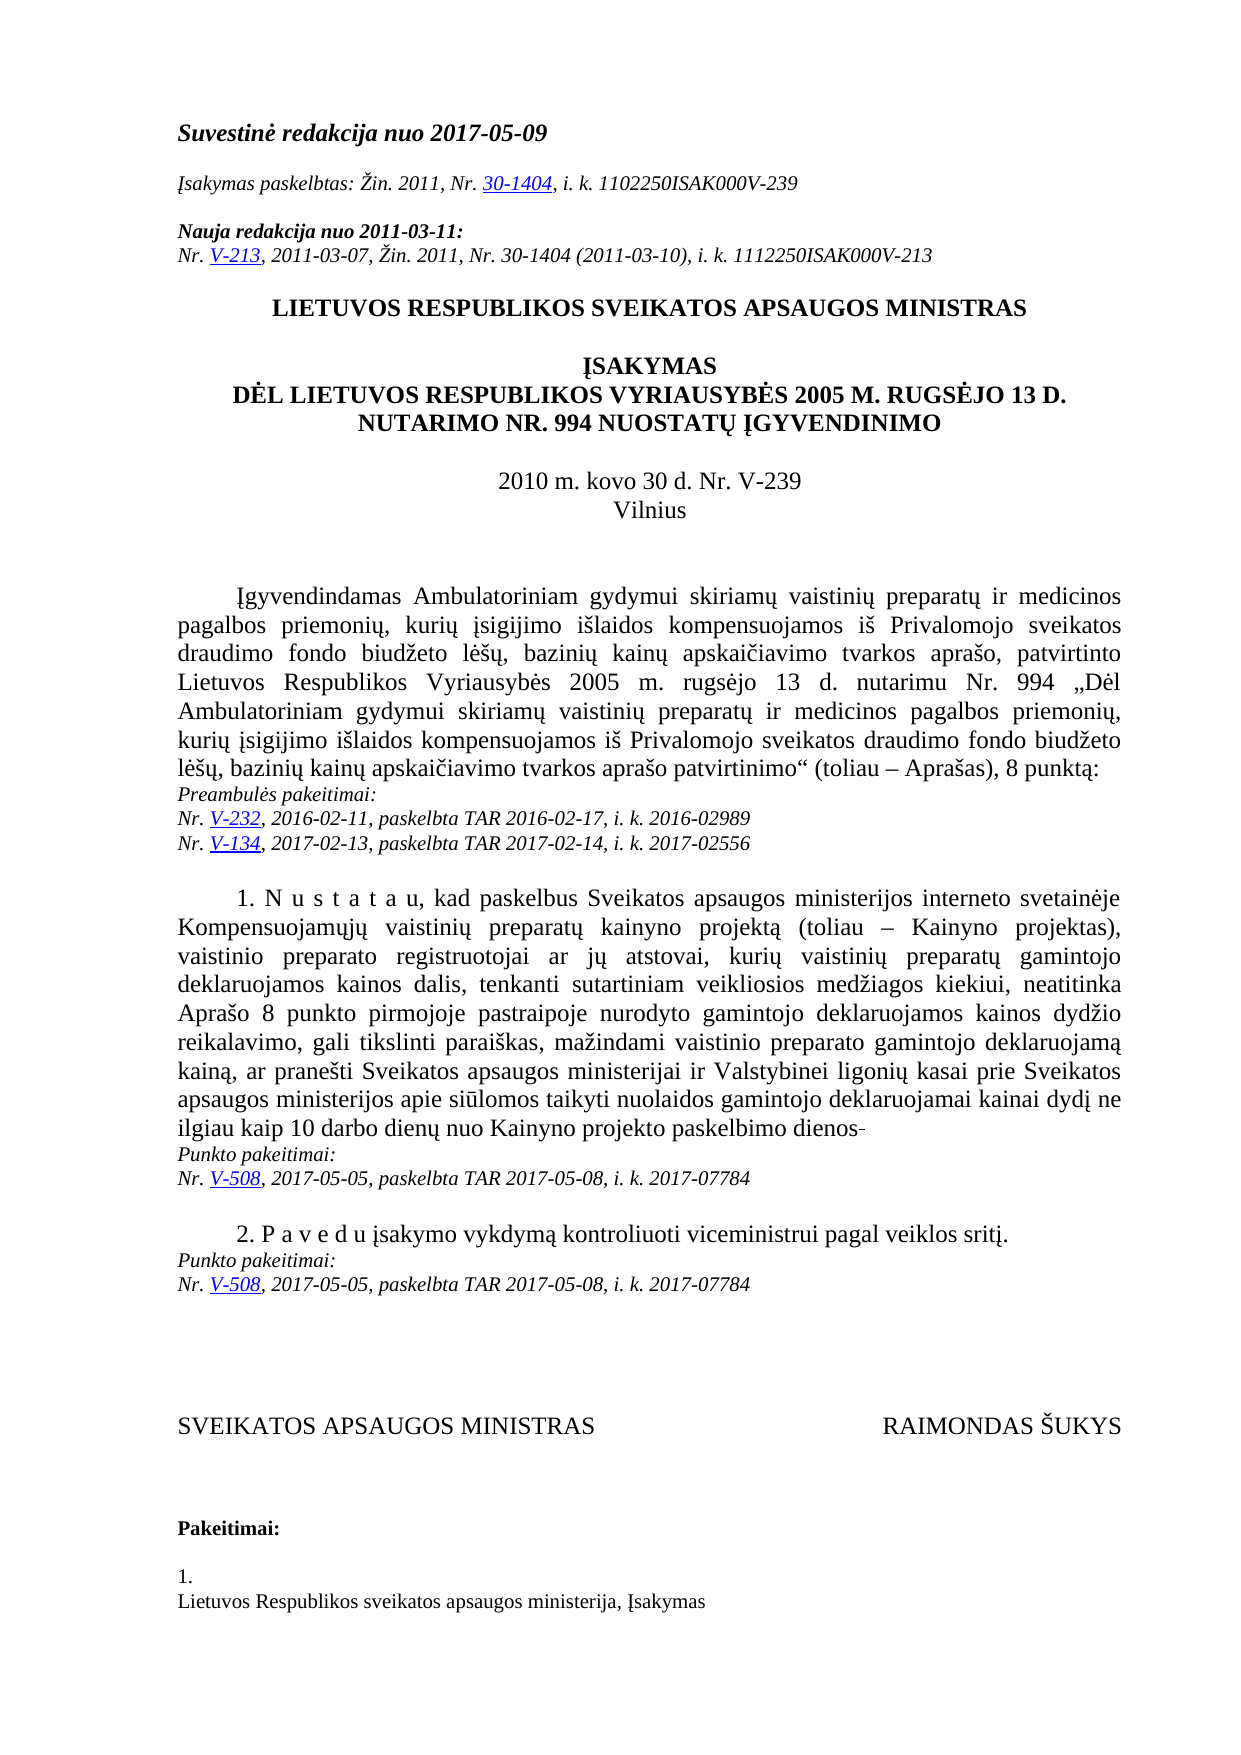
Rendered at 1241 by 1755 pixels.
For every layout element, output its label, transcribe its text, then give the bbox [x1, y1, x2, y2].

text Įsakymas paskelbtas: Žin. 2011, Nr. 30-1404, i. k. 1102250ISAK000V-239 [177, 171, 1122, 195]
text Nauja redakcija nuo 2011-03-11: [177, 219, 1122, 243]
text 2010 m. kovo 30 d. Nr. V-239 [177, 466, 1122, 495]
text Preambulės pakeitimai: [177, 782, 1122, 806]
text Punkto pakeitimai: [177, 1248, 1122, 1272]
text Punkto pakeitimai: [177, 1142, 1122, 1166]
text Suvestinė redakcija nuo 2017-05-09 [177, 118, 1122, 147]
text Nr. V-232, 2016-02-11, paskelbta TAR 2016-02-17, i. k. 2016-02989 [177, 806, 1122, 830]
text Nr. V-213, 2011-03-07, Žin. 2011, Nr. 30-1404 (2011-03-10), i. k. 1112250ISAK000V-213 [177, 243, 1122, 267]
text 1. [177, 1564, 1122, 1588]
text SVEIKATOS APSAUGOS MINISTRAS RAIMONDAS ŠUKYS [177, 1411, 1122, 1439]
text Nr. V-134, 2017-02-13, paskelbta TAR 2017-02-14, i. k. 2017-02556 [177, 830, 1122, 854]
text Vilnius [177, 495, 1122, 523]
text DĖL LIETUVOS RESPUBLIKOS VYRIAUSYBĖS 2005 M. RUGSĖJO 13 D. NUTARIMO Nr. 994 NUOSTATŲ ĮGYVENDINIMO [177, 380, 1122, 437]
text Įgyvendindamas Ambulatoriniam gydymui skiriamų vaistinių preparatų ir medicinos pagalbos priemonių, kurių įsigijimo išlaidos kompensuojamos iš Privalomojo sveikatos draudimo fondo biudžeto lėšų, bazinių kainų apskaičiavimo tvarkos aprašo, patvirtinto Lietuvos Respublikos Vyriausybės 2005 m. rugsėjo 13 d. nutarimu Nr. 994 „Dėl Ambulatoriniam gydymui skiriamų vaistinių preparatų ir medicinos pagalbos priemonių, kurių įsigijimo išlaidos kompensuojamos iš Privalomojo sveikatos draudimo fondo biudžeto lėšų, bazinių kainų apskaičiavimo tvarkos aprašo patvirtinimo“ (toliau – Aprašas), 8 punktą: [177, 581, 1122, 782]
text 1. N u s t a t a u, kad paskelbus Sveikatos apsaugos ministerijos interneto svetainėje Kompensuojamųjų vaistinių preparatų kainyno projektą (toliau – Kainyno projektas), vaistinio preparato registruotojai ar jų atstovai, kurių vaistinių preparatų gamintojo deklaruojamos kainos dalis, tenkanti sutartiniam veikliosios medžiagos kiekiui, neatitinka Aprašo 8 punkto pirmojoje pastraipoje nurodyto gamintojo deklaruojamos kainos dydžio reikalavimo, gali tikslinti paraiškas, mažindami vaistinio preparato gamintojo deklaruojamą kainą, ar pranešti Sveikatos apsaugos ministerijai ir Valstybinei ligonių kasai prie Sveikatos apsaugos ministerijos apie siūlomos taikyti nuolaidos gamintojo deklaruojamai kainai dydį ne ilgiau kaip 10 darbo dienų nuo Kainyno projekto paskelbimo dienos [177, 883, 1122, 1142]
text Nr. V-508, 2017-05-05, paskelbta TAR 2017-05-08, i. k. 2017-07784 [177, 1272, 1122, 1296]
text Lietuvos Respublikos sveikatos apsaugos ministerija, Įsakymas [177, 1588, 1122, 1613]
text 2. P a v e d u įsakymo vykdymą kontroliuoti viceministrui pagal veiklos sritį. [177, 1219, 1122, 1248]
text Nr. V-508, 2017-05-05, paskelbta TAR 2017-05-08, i. k. 2017-07784 [177, 1166, 1122, 1190]
text Pakeitimai: [177, 1516, 1122, 1540]
text ĮSAKYMAS [177, 351, 1122, 380]
text LIETUVOS RESPUBLIKOS SVEIKATOS APSAUGOS MINISTRAS [177, 293, 1122, 322]
